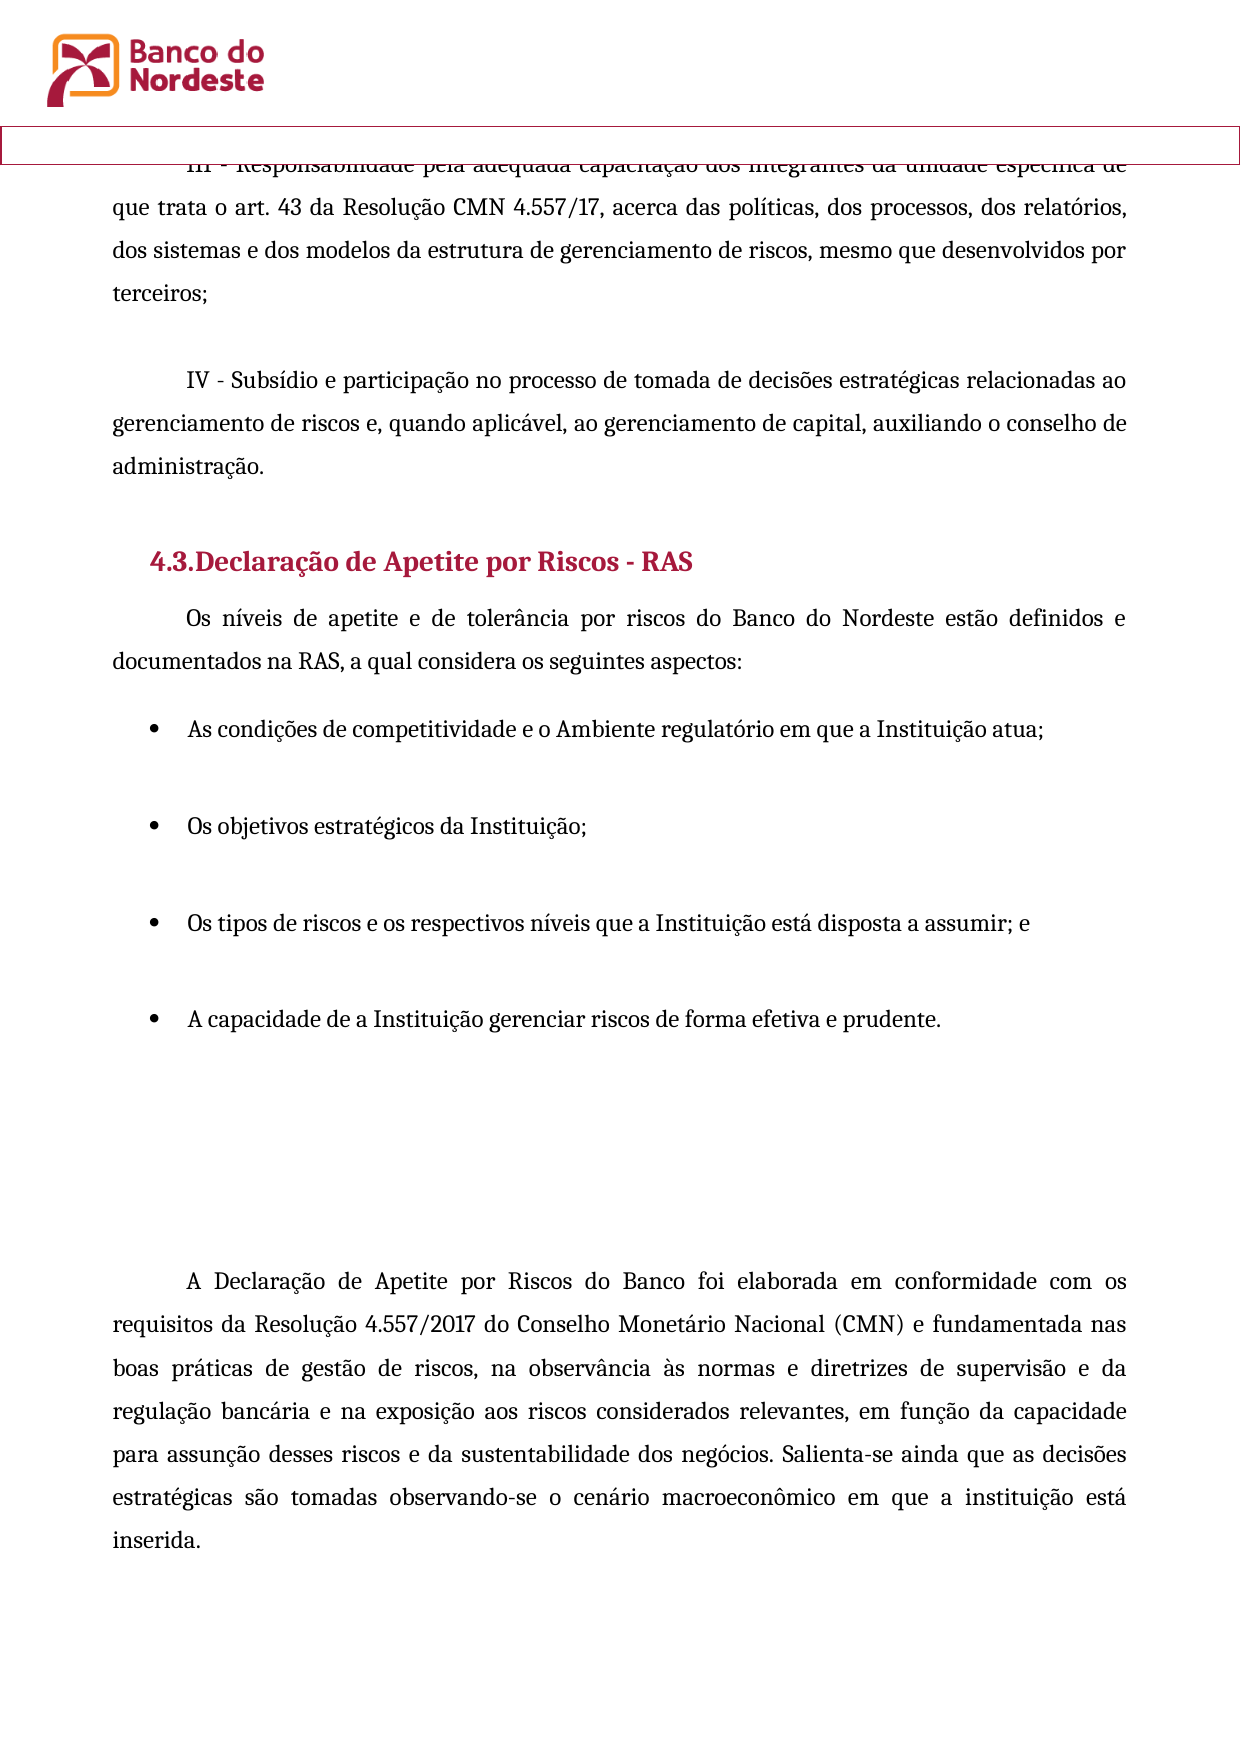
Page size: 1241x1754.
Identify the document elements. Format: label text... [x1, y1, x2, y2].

list Os objetivos estratégicos da Instituição; [150, 812, 1128, 840]
list As condições de competitividade e o Ambiente regulatório em que a Instituição atua; [150, 715, 1128, 743]
list Os tipos de riscos e os respectivos níveis que a Instituição está disposta a assumir; e [150, 908, 1128, 937]
text A Declaração de Apetite por Riscos do Banco foi elaborada em conformidade com os requisitos da Resolução 4.557/2017 do Conselho Monetário Nacional (CMN) e fundamentada nas boas práticas de gestão de riscos, na observância às normas e diretrizes de supervisão e da regulação bancária e na exposição aos riscos considerados relevantes, em função da capacidade para assunção desses riscos e da sustentabilidade dos negócios. Salienta-se ainda que as decisões estratégicas são tomadas observando-se o cenário macroeconômico em que a instituição está inserida. [112, 1267, 1128, 1555]
text III - Responsabilidade pela adequada capacitação dos integrantes da unidade específica de que trata o art. 43 da Resolução CMN 4.557/17, acerca das políticas, dos processos, dos relatórios, dos sistemas e dos modelos da estrutura de gerenciamento de riscos, mesmo que desenvolvidos por terceiros; [112, 165, 1128, 308]
list A capacidade de a Instituição gerenciar riscos de forma efetiva e prudente. [150, 1005, 1128, 1034]
text IV - Subsídio e participação no processo de tomada de decisões estratégicas relacionadas ao gerenciamento de riscos e, quando aplicável, ao gerenciamento de capital, auxiliando o conselho de administração. [112, 366, 1128, 481]
text Os níveis de apetite e de tolerância por riscos do Banco do Nordeste estão definidos e documentados na RAS, a qual considera os seguintes aspectos: [112, 603, 1128, 675]
list Declaração de Apetite por Riscos - RAS [150, 545, 1128, 578]
